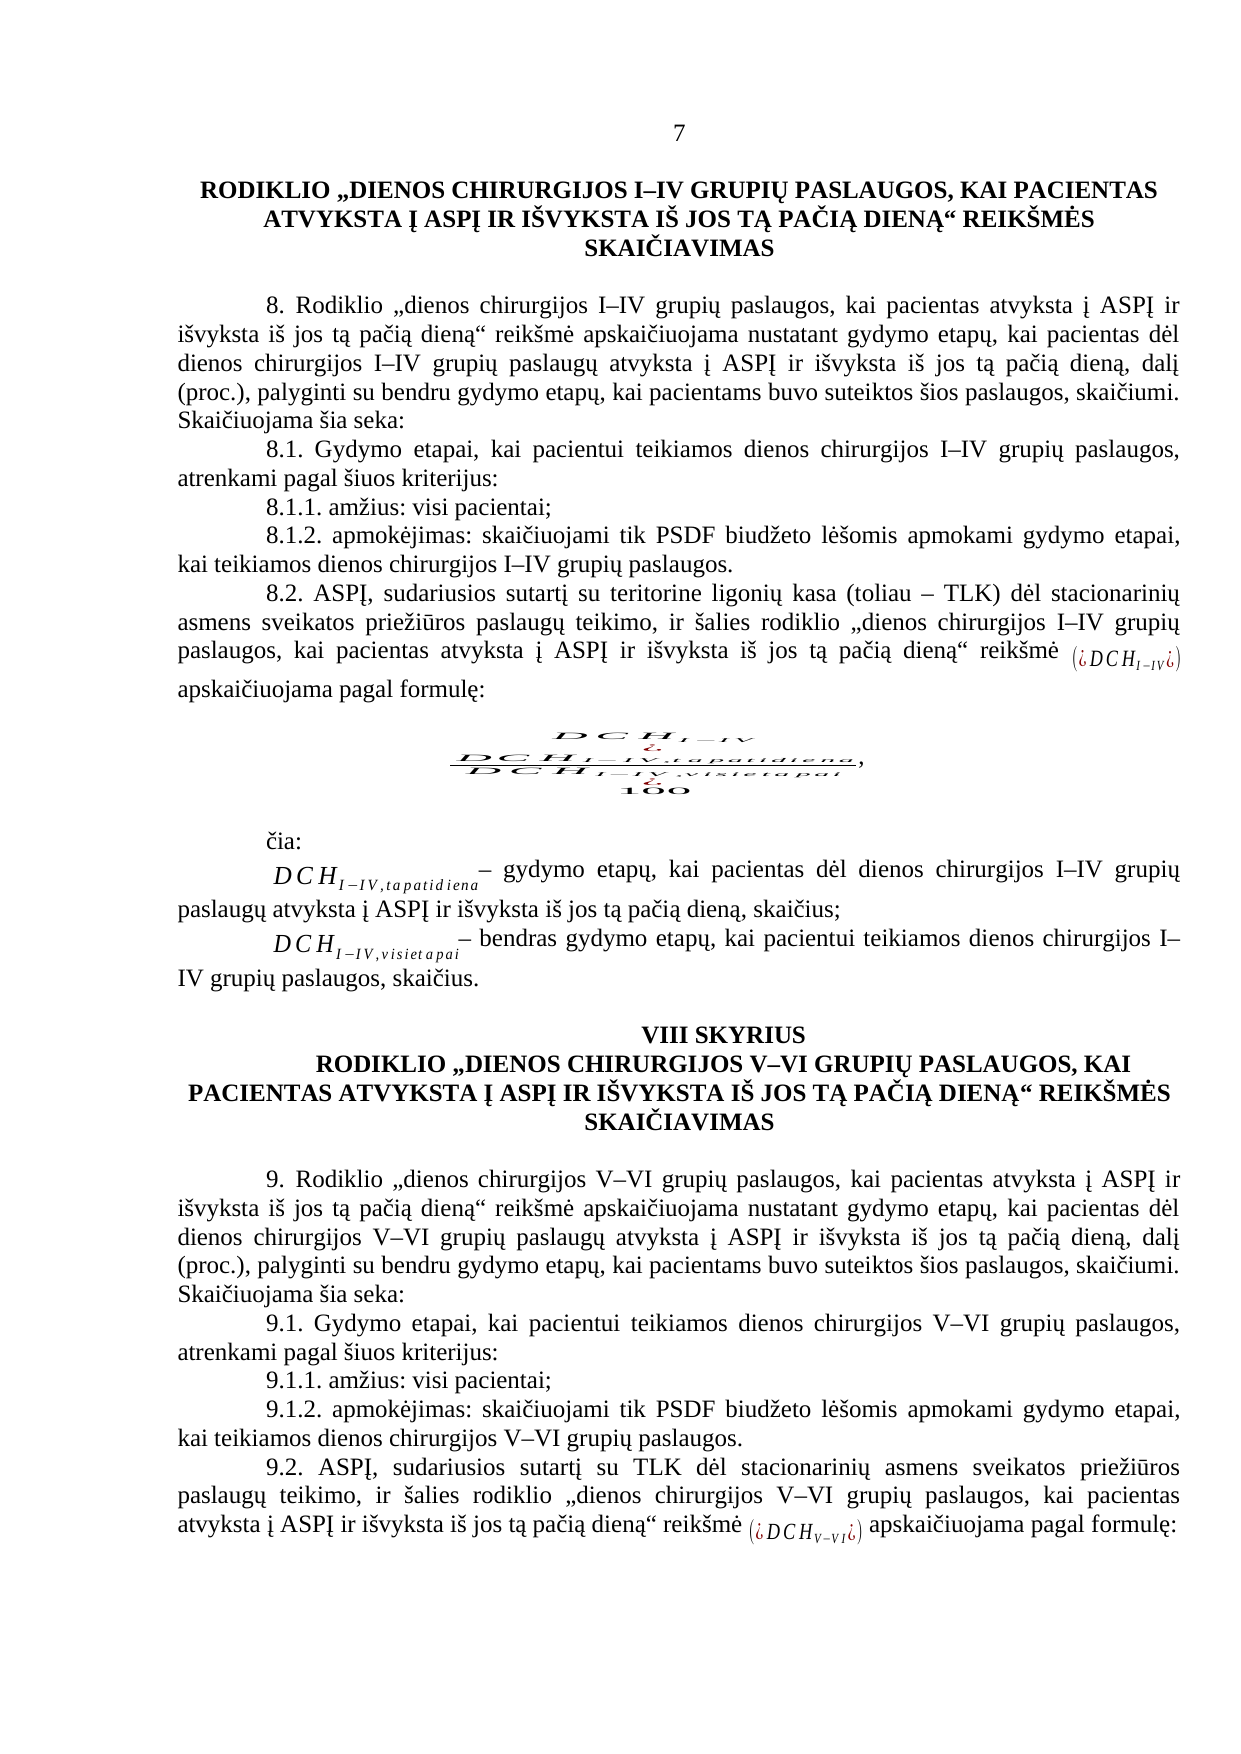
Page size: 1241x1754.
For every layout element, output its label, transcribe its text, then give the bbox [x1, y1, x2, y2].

text 9. Rodiklio „dienos chirurgijos V–VI grupių paslaugos, kai pacientas atvyksta į ASPĮ ir išvyksta iš jos tą pačią dieną“ reikšmė apskaičiuojama nustatant gydymo etapų, kai pacientas dėl dienos chirurgijos V–VI grupių paslaugų atvyksta į ASPĮ ir išvyksta iš jos tą pačią dieną, dalį (proc.), palyginti su bendru gydymo etapų, kai pacientams buvo suteiktos šios paslaugos, skaičiumi. Skaičiuojama šia seka: [177, 1164, 1181, 1308]
text – gydymo etapų, kai pacientas dėl dienos chirurgijos I–IV grupių paslaugų atvyksta į ASPĮ ir išvyksta iš jos tą pačią dieną, skaičius; [177, 854, 1181, 923]
text 8. Rodiklio „dienos chirurgijos I–IV grupių paslaugos, kai pacientas atvyksta į ASPĮ ir išvyksta iš jos tą pačią dieną“ reikšmė apskaičiuojama nustatant gydymo etapų, kai pacientas dėl dienos chirurgijos I–IV grupių paslaugų atvyksta į ASPĮ ir išvyksta iš jos tą pačią dieną, dalį (proc.), palyginti su bendru gydymo etapų, kai pacientams buvo suteiktos šios paslaugos, skaičiumi. Skaičiuojama šia seka: [177, 291, 1181, 434]
text , [312, 731, 1181, 797]
text 8.1.2. apmokėjimas: skaičiuojami tik PSDF biudžeto lėšomis apmokami gydymo etapai, kai teikiamos dienos chirurgijos I–IV grupių paslaugos. [177, 521, 1181, 578]
text 9.2. ASPĮ, sudariusios sutartį su TLK dėl stacionarinių asmens sveikatos priežiūros paslaugų teikimo, ir šalies rodiklio „dienos chirurgijos V–VI grupių paslaugos, kai pacientas atvyksta į ASPĮ ir išvyksta iš jos tą pačią dieną“ reikšmė apskaičiuojama pagal formulę: [177, 1452, 1181, 1547]
text čia: [177, 826, 1181, 854]
text 8.1. Gydymo etapai, kai pacientui teikiamos dienos chirurgijos I–IV grupių paslaugos, atrenkami pagal šiuos kriterijus: [177, 434, 1181, 492]
text 8.2. ASPĮ, sudariusios sutartį su teritorine ligonių kasa (toliau – TLK) dėl stacionarinių asmens sveikatos priežiūros paslaugų teikimo, ir šalies rodiklio „dienos chirurgijos I–IV grupių paslaugos, kai pacientas atvyksta į ASPĮ ir išvyksta iš jos tą pačią dieną“ reikšmė apskaičiuojama pagal formulę: [177, 578, 1181, 703]
text – bendras gydymo etapų, kai pacientui teikiamos dienos chirurgijos I–IV grupių paslaugos, skaičius. [177, 923, 1181, 992]
text RODIKLIO „DIENOS CHIRURGIJOS I–IV GRUPIŲ PASLAUGOS, KAI PACIENTAS ATVYKSTA Į ASPĮ IR IŠVYKSTA IŠ JOS TĄ PAČIĄ DIENĄ“ REIKŠMĖS SKAIČIAVIMAS [177, 176, 1181, 262]
text 8.1.1. amžius: visi pacientai; [177, 492, 1181, 521]
text 9.1. Gydymo etapai, kai pacientui teikiamos dienos chirurgijos V–VI grupių paslaugos, atrenkami pagal šiuos kriterijus: [177, 1308, 1181, 1365]
text RODIKLIO „DIENOS CHIRURGIJOS V–VI GRUPIŲ PASLAUGOS, KAI PACIENTAS ATVYKSTA Į ASPĮ IR IŠVYKSTA IŠ JOS TĄ PAČIĄ DIENĄ“ REIKŠMĖS SKAIČIAVIMAS [177, 1049, 1181, 1135]
text 9.1.1. amžius: visi pacientai; [177, 1365, 1181, 1394]
text VIII SKYRIUS [177, 1020, 1181, 1049]
text 9.1.2. apmokėjimas: skaičiuojami tik PSDF biudžeto lėšomis apmokami gydymo etapai, kai teikiamos dienos chirurgijos V–VI grupių paslaugos. [177, 1394, 1181, 1452]
